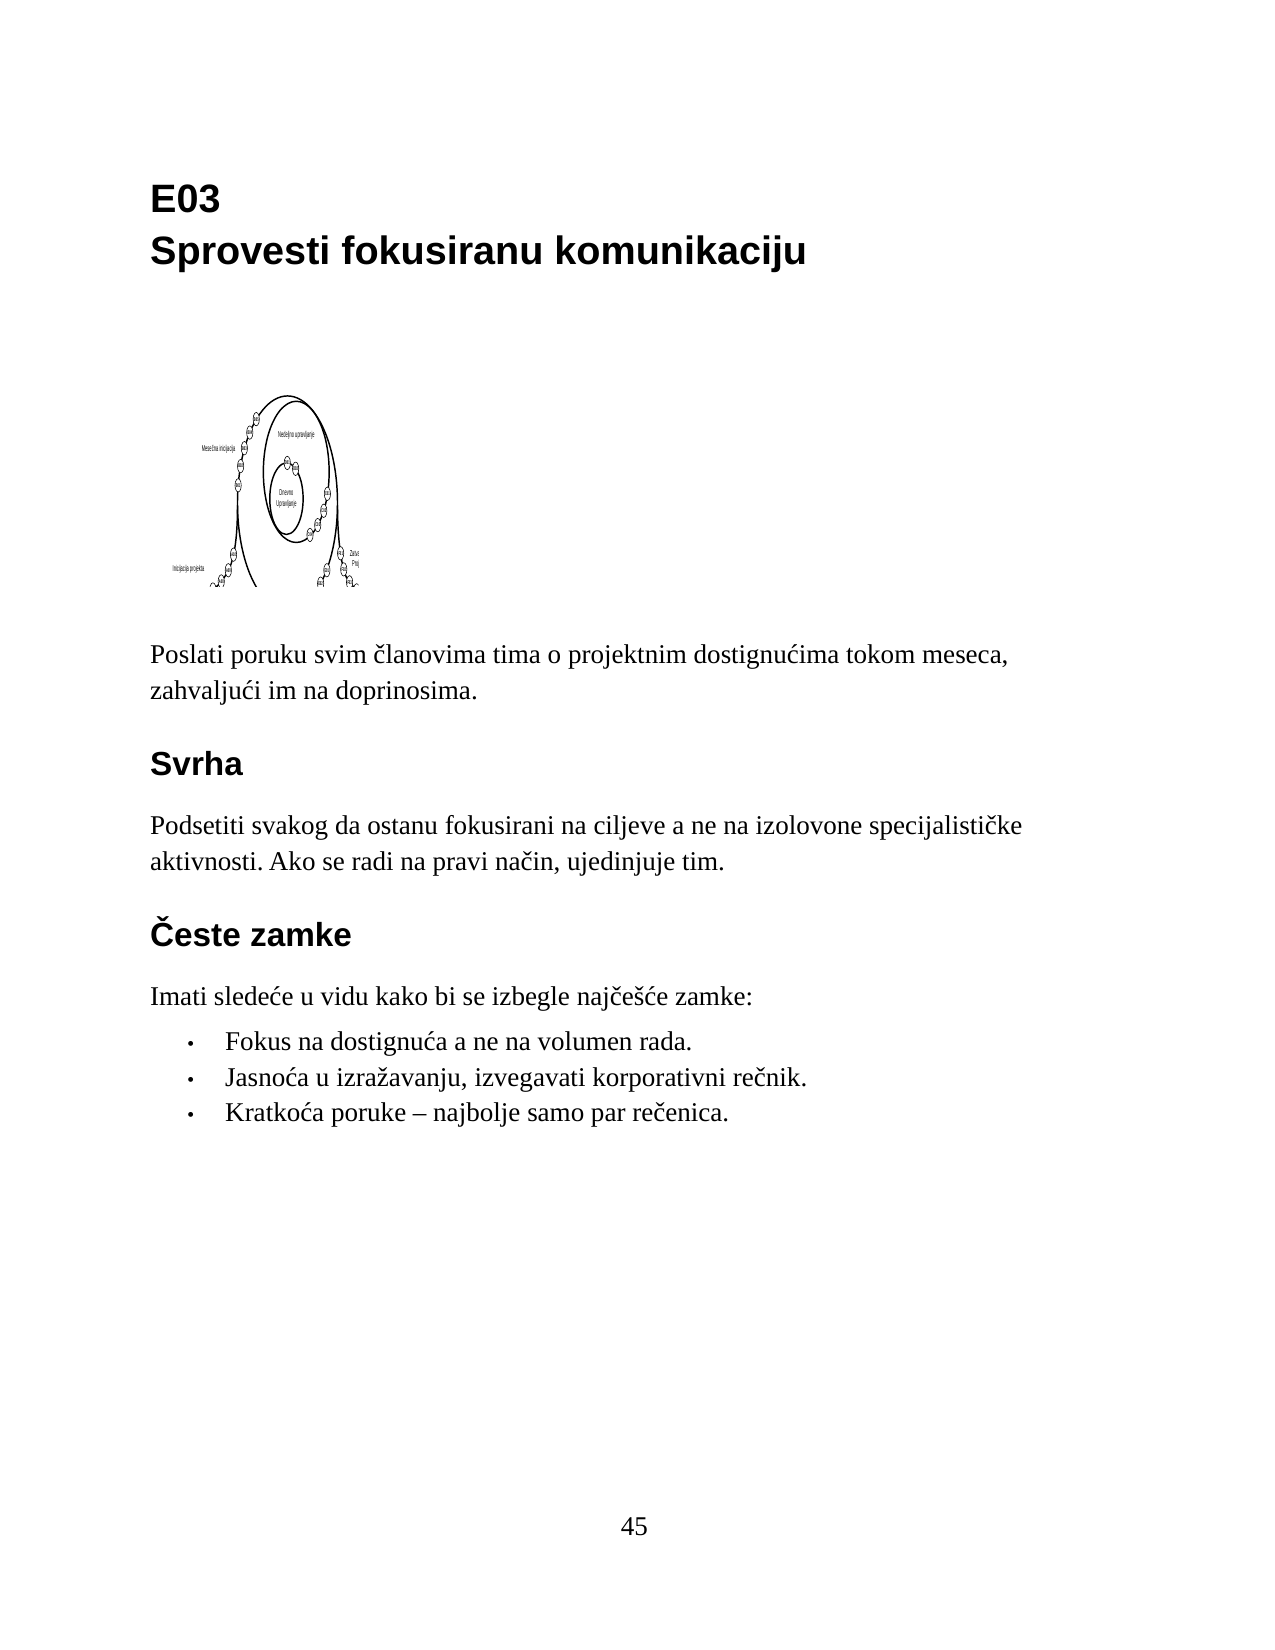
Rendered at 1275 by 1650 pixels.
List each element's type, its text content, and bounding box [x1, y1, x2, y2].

text Imati sledeće u vidu kako bi se izbegle najčešće zamke: [150, 980, 1125, 1012]
subtitle Česte zamke [150, 915, 1125, 953]
text Poslati poruku svim članovima tima o projektnim dostignućima tokom meseca, zahvaljući im na doprinosima. [150, 638, 1125, 705]
list Fokus na dostignuća a ne na volumen rada. [187, 1025, 1125, 1056]
text Podsetiti svakog da ostanu fokusirani na ciljeve a ne na izolovone specijalističke aktivnosti. Ako se radi na pravi način, ujedinjuje tim. [150, 809, 1125, 876]
list Kratkoća poruke – najbolje samo par rečenica. [187, 1097, 1125, 1128]
subtitle E03 Sprovesti fokusiranu komunikaciju [150, 175, 1125, 273]
subtitle Svrha [150, 744, 1125, 782]
list Jasnoća u izražavanju, izvegavati korporativni rečnik. [187, 1061, 1125, 1092]
